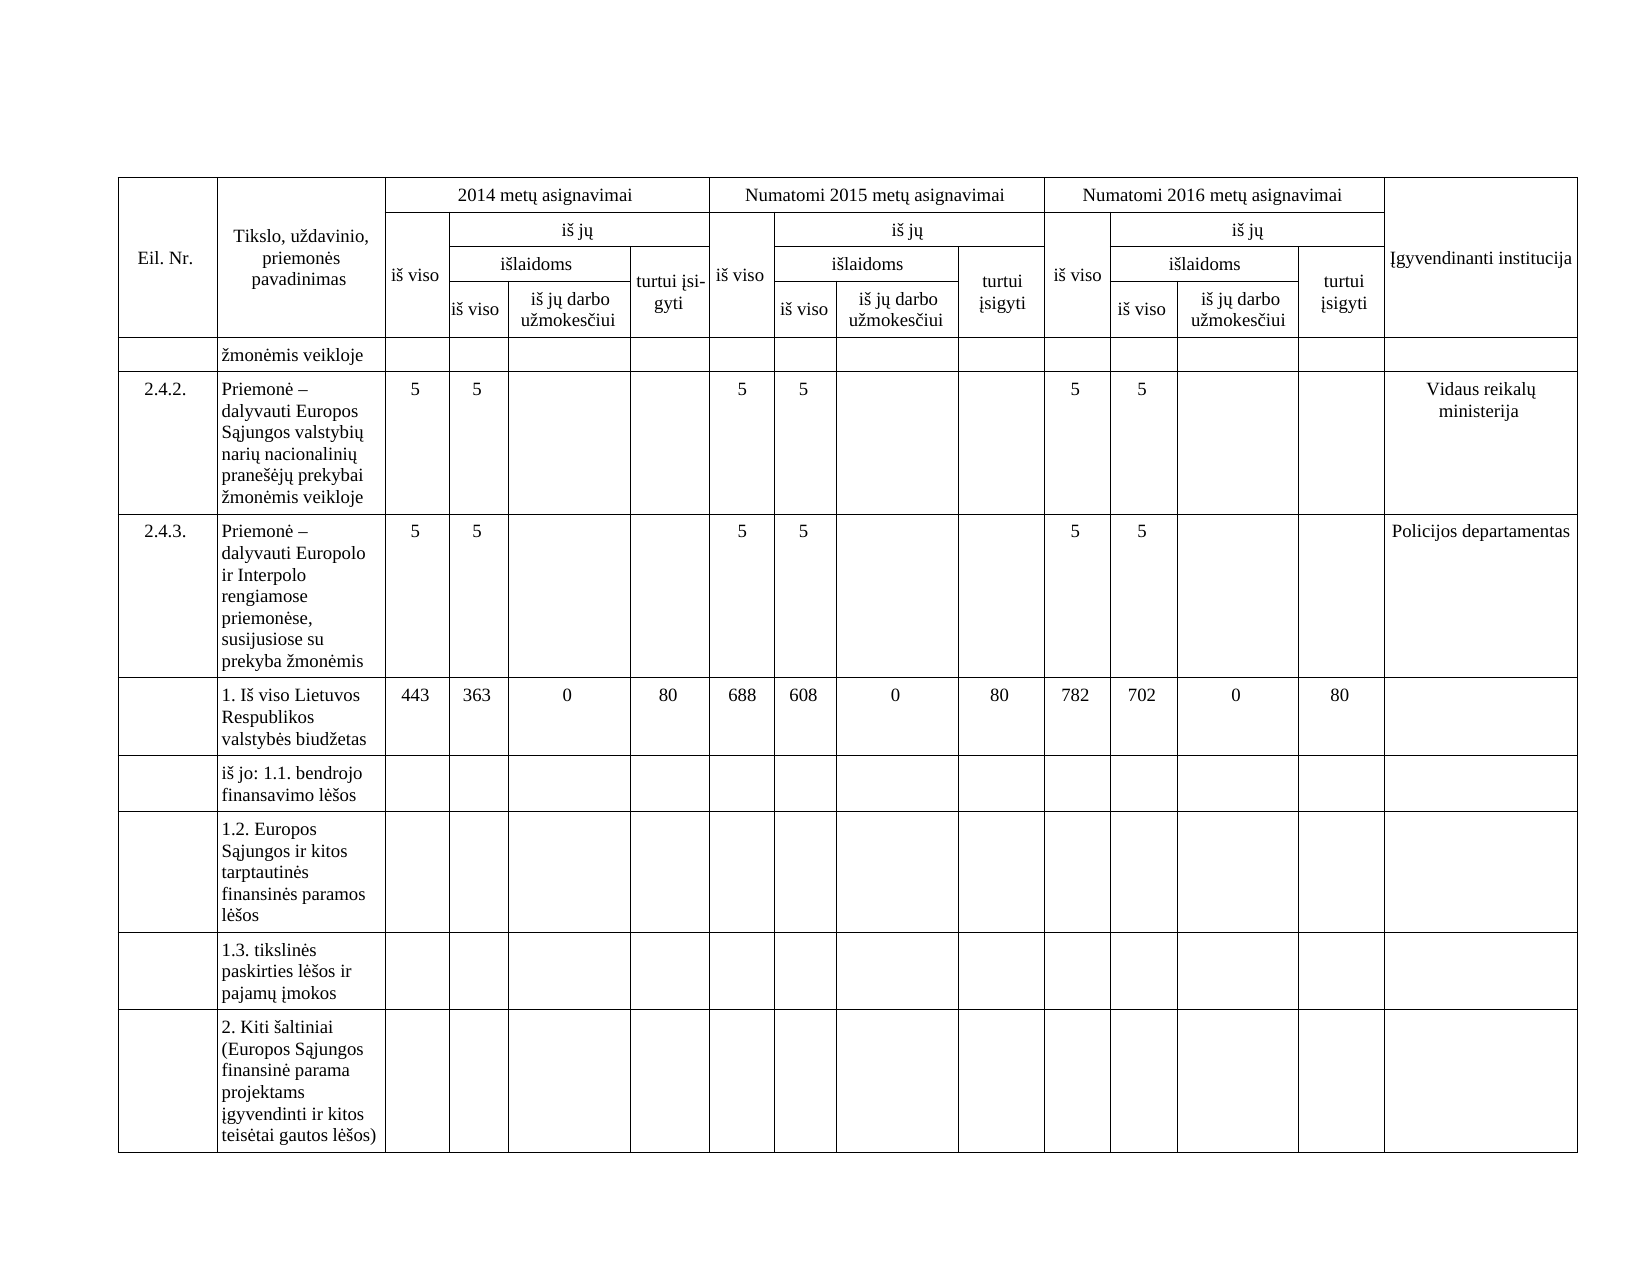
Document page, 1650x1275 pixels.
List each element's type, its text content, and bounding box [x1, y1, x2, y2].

table_cell 2. Kiti šaltiniai (Europos Sąjungos finansinė parama projektams įgyvendinti ir kitos teisėtai gautos lėšos) [218, 1010, 385, 1152]
table_cell [1299, 933, 1384, 1009]
table_cell [631, 812, 709, 932]
table_cell 5 [386, 372, 449, 513]
table_cell [631, 372, 709, 513]
table_cell 5 [1045, 372, 1110, 513]
table_cell [1178, 372, 1298, 513]
table_cell 1.2. Europos Sąjungos ir kitos tarptautinės finansinės paramos lėšos [218, 812, 385, 932]
table_cell [710, 1010, 774, 1152]
table_cell iš jų darbo užmokesčiui [837, 282, 958, 337]
table_cell Policijos departamentas [1385, 515, 1577, 677]
table_cell [119, 756, 217, 811]
table_cell [119, 338, 217, 371]
table_cell [959, 372, 1044, 513]
table_cell iš jų [450, 213, 709, 246]
table_cell 0 [1178, 678, 1298, 755]
table_cell 0 [509, 678, 630, 755]
table_cell [450, 933, 508, 1009]
table_cell [1299, 1010, 1384, 1152]
table_cell 5 [450, 515, 508, 677]
table_header 2014 metų asignavimai [386, 178, 709, 212]
table_cell [1045, 812, 1110, 932]
table_cell [1111, 812, 1177, 932]
table_cell [631, 515, 709, 677]
table_cell [1299, 338, 1384, 371]
table_cell iš jų [775, 213, 1044, 246]
table_cell [710, 338, 774, 371]
table_cell [631, 933, 709, 1009]
table_cell išlaidoms [450, 247, 630, 281]
table_cell 5 [710, 372, 774, 513]
table_header Numatomi 2016 metų asignavimai [1045, 178, 1384, 212]
table_cell [837, 515, 958, 677]
table_cell [775, 338, 836, 371]
table_cell [386, 812, 449, 932]
table_cell [509, 515, 630, 677]
table_cell [119, 678, 217, 755]
table_cell išlaidoms [775, 247, 958, 281]
table_cell [1111, 933, 1177, 1009]
table_cell iš viso [450, 282, 508, 337]
table_cell [1178, 338, 1298, 371]
table_cell turtui įsi-gyti [631, 247, 709, 337]
table_cell 80 [959, 678, 1044, 755]
table_cell [959, 515, 1044, 677]
table_cell 2.4.3. [119, 515, 217, 677]
table_cell [959, 338, 1044, 371]
table_cell [450, 812, 508, 932]
table_header Eil. Nr. [119, 178, 217, 337]
table_cell [1385, 1010, 1577, 1152]
table_cell iš jų darbo užmokesčiui [509, 282, 630, 337]
table_cell 1.3. tikslinės paskirties lėšos ir pajamų įmokos [218, 933, 385, 1009]
table_cell 363 [450, 678, 508, 755]
table_cell 2.4.2. [119, 372, 217, 513]
table_cell [450, 1010, 508, 1152]
table_cell [775, 1010, 836, 1152]
table_cell [837, 756, 958, 811]
table_cell [509, 338, 630, 371]
table_cell [710, 756, 774, 811]
table_cell [1385, 933, 1577, 1009]
table_cell [1178, 933, 1298, 1009]
table_cell [837, 933, 958, 1009]
table_cell 5 [1045, 515, 1110, 677]
table_cell 5 [1111, 372, 1177, 513]
table_cell [710, 933, 774, 1009]
table_cell [119, 933, 217, 1009]
table_cell [1385, 678, 1577, 755]
table_header Įgyvendinanti institucija [1385, 178, 1577, 337]
table_cell iš viso [710, 213, 774, 337]
table_header Tikslo, uždavinio, priemonės pavadinimas [218, 178, 385, 337]
table_cell išlaidoms [1111, 247, 1298, 281]
table_cell [1045, 933, 1110, 1009]
table_cell [959, 756, 1044, 811]
table_cell iš jo: 1.1. bendrojo finansavimo lėšos [218, 756, 385, 811]
table_cell [1045, 756, 1110, 811]
table_cell 5 [386, 515, 449, 677]
table_cell 782 [1045, 678, 1110, 755]
table_cell [1111, 756, 1177, 811]
table_cell 608 [775, 678, 836, 755]
table_cell [1299, 515, 1384, 677]
table_cell [1178, 515, 1298, 677]
table_cell [509, 933, 630, 1009]
table_cell žmonėmis veikloje [218, 338, 385, 371]
table_cell iš jų [1111, 213, 1384, 246]
table_cell 80 [1299, 678, 1384, 755]
table_header Numatomi 2015 metų asignavimai [710, 178, 1044, 212]
table_cell 5 [450, 372, 508, 513]
table_cell turtui įsigyti [959, 247, 1044, 337]
table_cell iš jų darbo užmokesčiui [1178, 282, 1298, 337]
table_cell [509, 1010, 630, 1152]
table_cell iš viso [1045, 213, 1110, 337]
table_cell 688 [710, 678, 774, 755]
table_cell 5 [775, 372, 836, 513]
table_cell [386, 756, 449, 811]
table_cell [386, 338, 449, 371]
table_cell 1. Iš viso Lietuvos Respublikos valstybės biudžetas [218, 678, 385, 755]
table_cell [775, 812, 836, 932]
table_cell [837, 812, 958, 932]
table_cell [837, 338, 958, 371]
table_cell [1045, 338, 1110, 371]
table_cell [1111, 1010, 1177, 1152]
table_cell 80 [631, 678, 709, 755]
table_cell [1385, 812, 1577, 932]
table_cell [1385, 338, 1577, 371]
table_cell [509, 756, 630, 811]
table_cell 702 [1111, 678, 1177, 755]
table_cell 443 [386, 678, 449, 755]
table_cell [631, 338, 709, 371]
table_cell [710, 812, 774, 932]
table_cell [119, 1010, 217, 1152]
table_cell [775, 933, 836, 1009]
table_cell [450, 338, 508, 371]
table_cell Priemonė – dalyvauti Europolo ir Interpolo rengiamose priemonėse, susijusiose su prekyba žmonėmis [218, 515, 385, 677]
table_cell iš viso [775, 282, 836, 337]
table_cell [509, 372, 630, 513]
table_cell 5 [1111, 515, 1177, 677]
table_cell [837, 1010, 958, 1152]
table_cell iš viso [386, 213, 449, 337]
table_cell iš viso [1111, 282, 1177, 337]
table_cell [959, 933, 1044, 1009]
table_cell [631, 1010, 709, 1152]
table_cell [450, 756, 508, 811]
table_cell [386, 933, 449, 1009]
table_cell [959, 812, 1044, 932]
table_cell [1385, 756, 1577, 811]
table_cell [1178, 1010, 1298, 1152]
table_cell [1178, 812, 1298, 932]
table_cell 5 [775, 515, 836, 677]
table_cell Vidaus reikalų ministerija [1385, 372, 1577, 513]
table_cell [1178, 756, 1298, 811]
table_cell [509, 812, 630, 932]
table_cell [631, 756, 709, 811]
table_cell [775, 756, 836, 811]
table_cell 5 [710, 515, 774, 677]
table_cell [1045, 1010, 1110, 1152]
table_cell Priemonė – dalyvauti Europos Sąjungos valstybių narių nacionalinių pranešėjų prekybai žmonėmis veikloje [218, 372, 385, 513]
table_cell 0 [837, 678, 958, 755]
table_cell [386, 1010, 449, 1152]
table_cell [119, 812, 217, 932]
table_cell [1111, 338, 1177, 371]
table_cell [837, 372, 958, 513]
table_cell [1299, 756, 1384, 811]
table_cell [1299, 372, 1384, 513]
table_cell [959, 1010, 1044, 1152]
table_cell [1299, 812, 1384, 932]
table_cell turtui įsigyti [1299, 247, 1384, 337]
